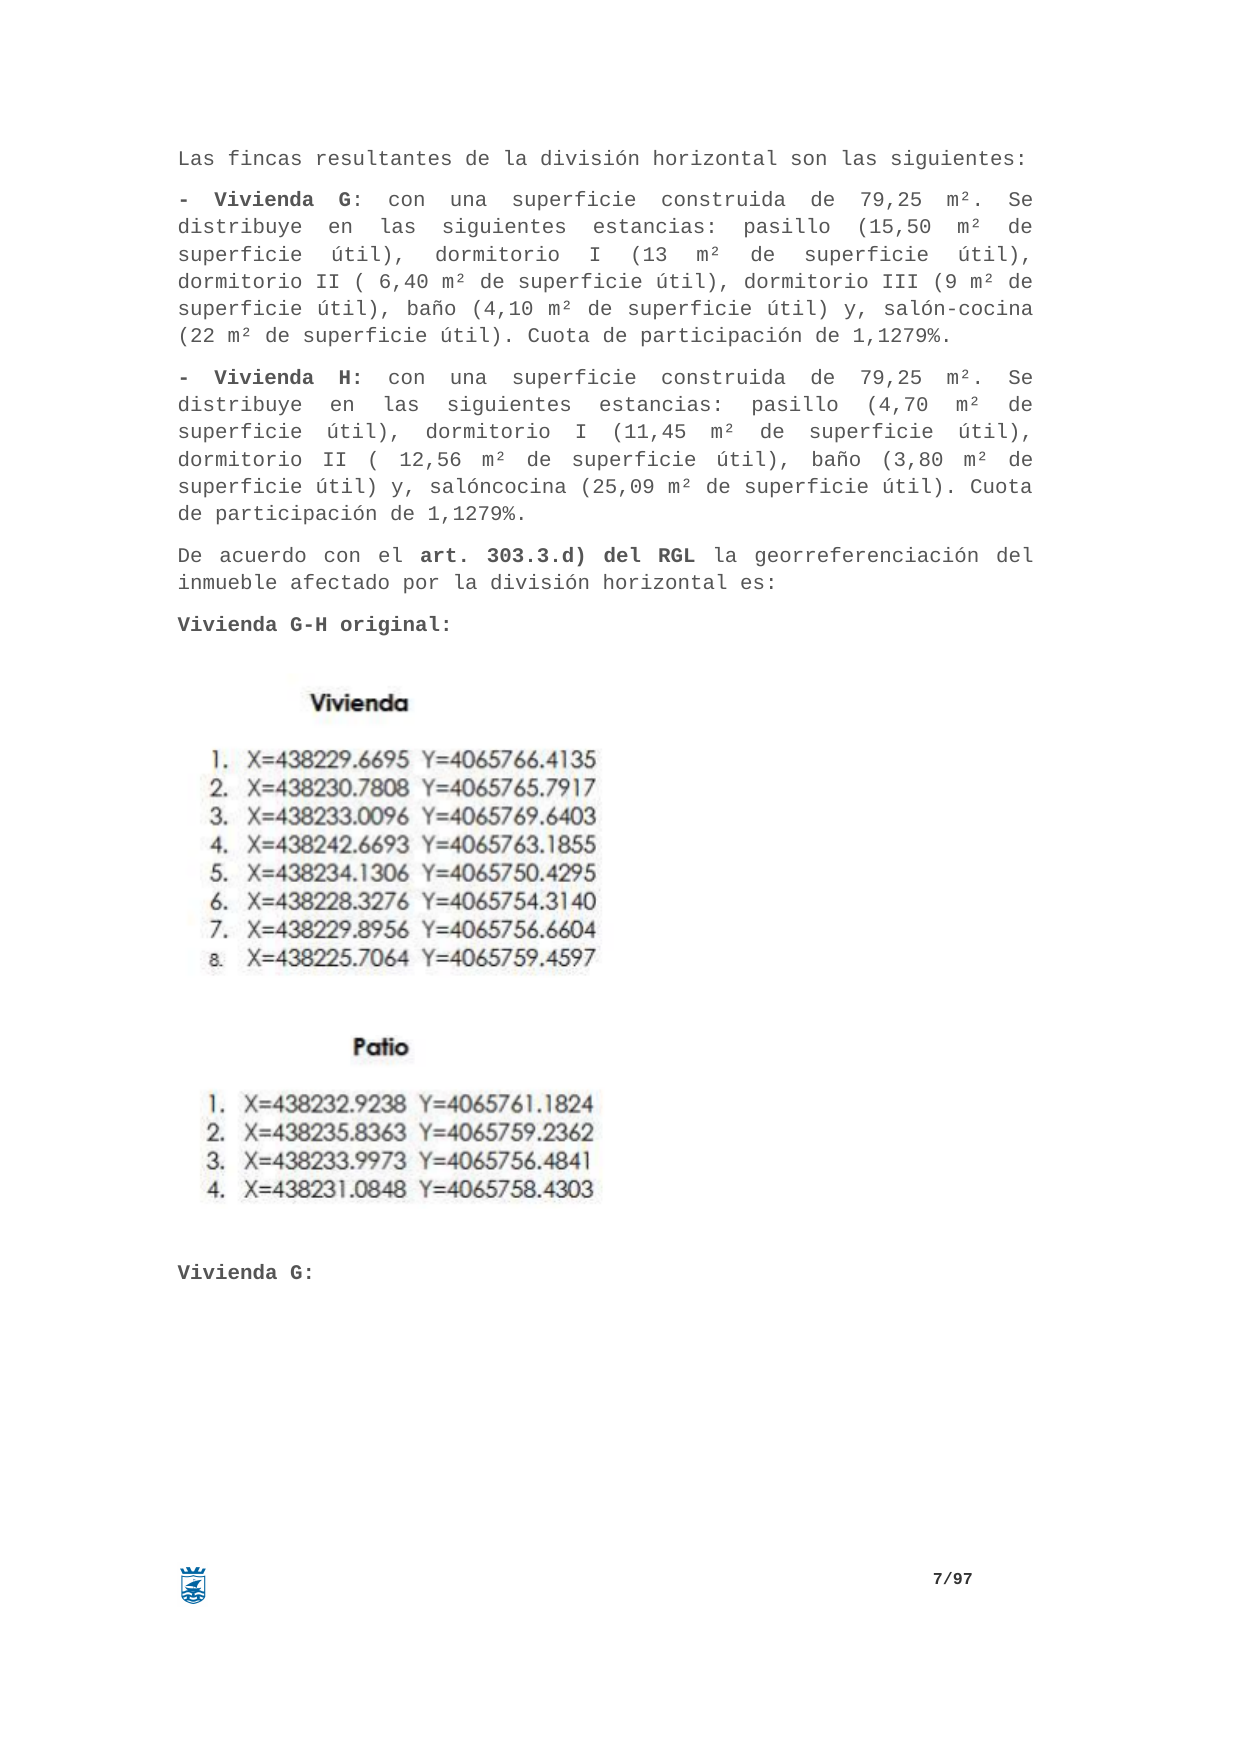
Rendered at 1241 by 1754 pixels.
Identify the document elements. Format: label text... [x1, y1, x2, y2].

text - Vivienda G: con una superficie construida de 79,25 m². Se distribuye en las siguientes estancias: pasillo (15,50 m² de superficie útil), dormitorio I (13 m² de superficie útil), dormitorio II ( 6,40 m² de superficie útil), dormitorio III (9 m² de superficie útil), baño (4,10 m² de superficie útil) y, salón-cocina (22 m² de superficie útil). Cuota de participación de 1,1279%. [177, 189, 1033, 349]
picture [177, 1035, 609, 1259]
text De acuerdo con el art. 303.3.d) del RGL la georreferenciación del inmueble afectado por la división horizontal es: [177, 545, 1033, 596]
picture [177, 655, 621, 990]
picture [177, 1562, 208, 1607]
text Las fincas resultantes de la división horizontal son las siguientes: [177, 148, 1033, 171]
text Vivienda G: [177, 1008, 1033, 1286]
text Vivienda G-H original: [177, 614, 1033, 637]
text - Vivienda H: con una superficie construida de 79,25 m². Se distribuye en las siguientes estancias: pasillo (4,70 m² de superficie útil), dormitorio I (11,45 m² de superficie útil), dormitorio II ( 12,56 m² de superficie útil), baño (3,80 m² de superficie útil) y, salóncocina (25,09 m² de superficie útil). Cuota de participación de 1,1279%. [177, 367, 1033, 527]
